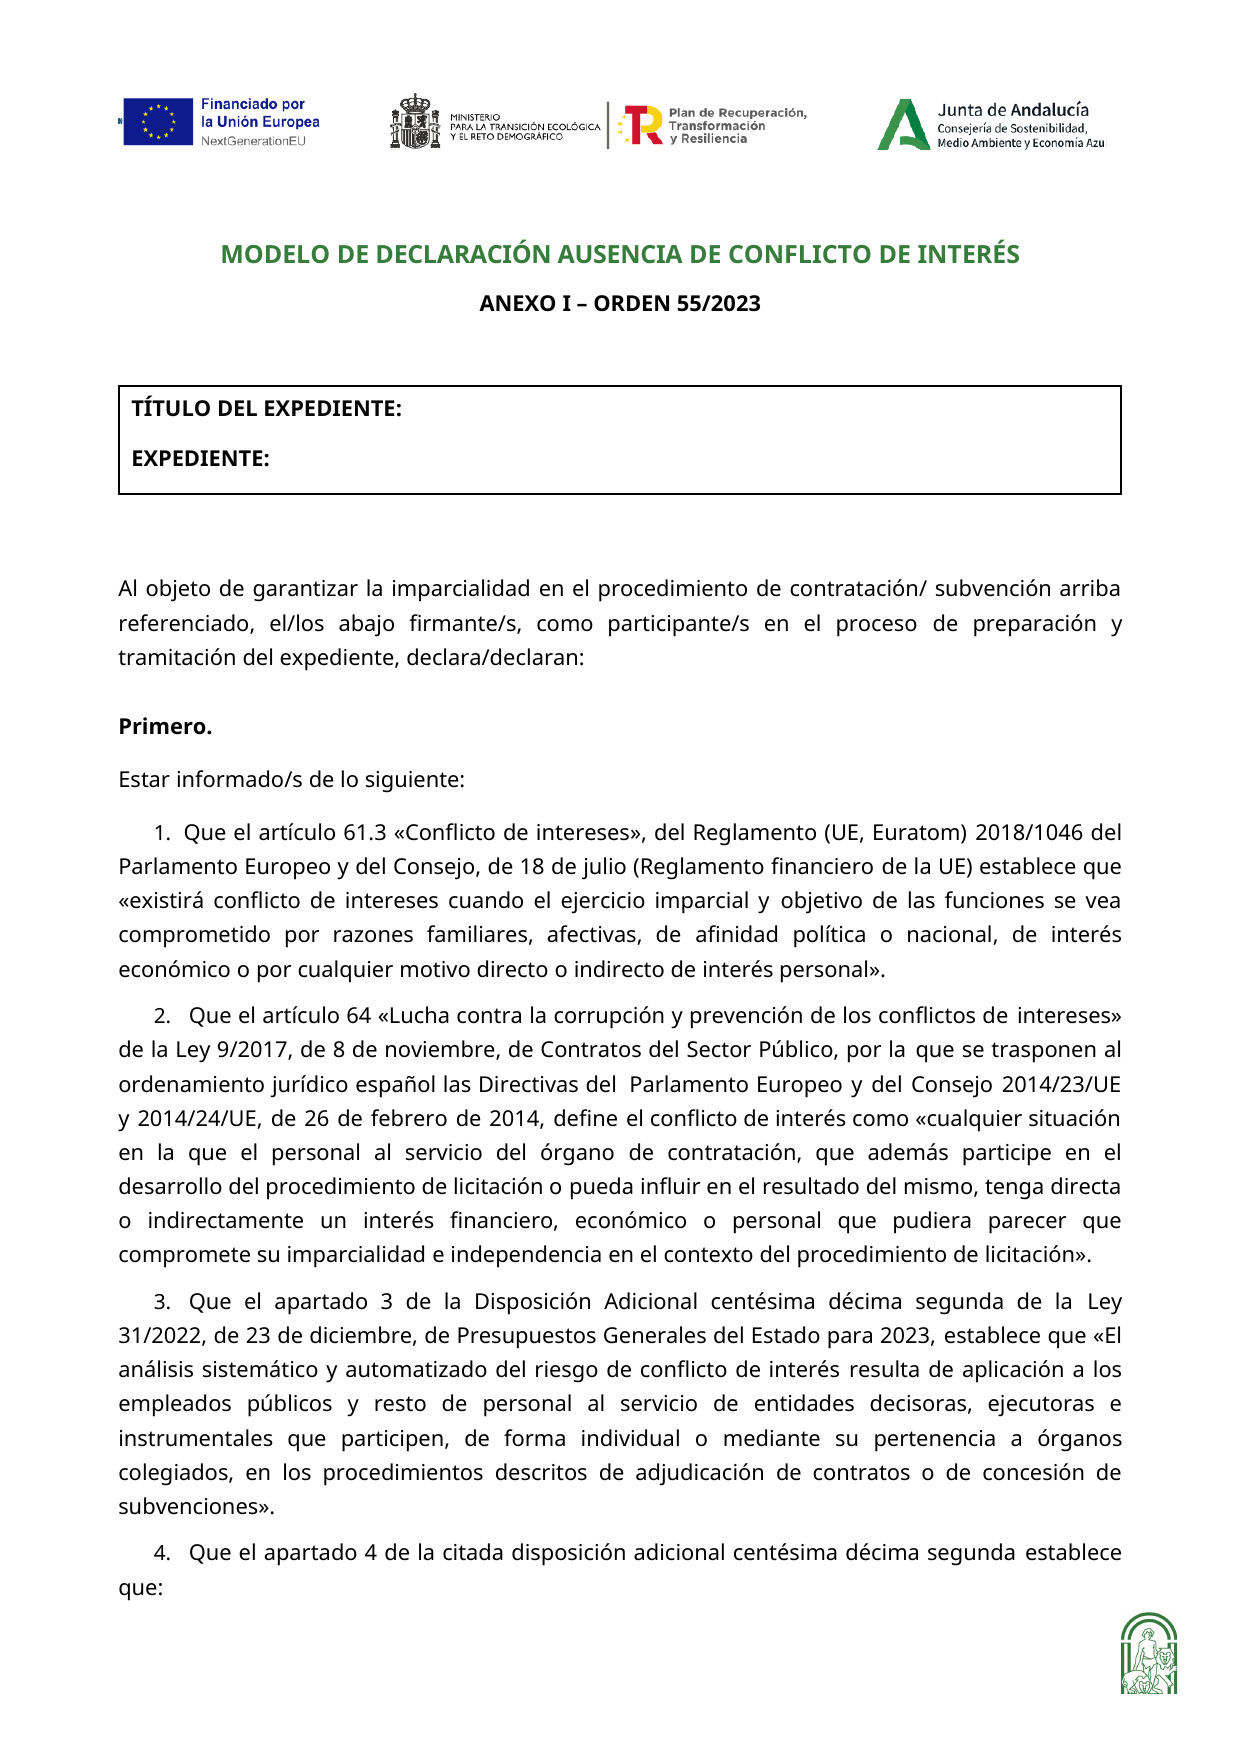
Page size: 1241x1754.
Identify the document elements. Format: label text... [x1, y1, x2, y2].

picture [1120, 1611, 1178, 1695]
text ANEXO I – ORDEN 55/2023 [118, 288, 1122, 317]
text Al objeto de garantizar la imparcialidad en el procedimiento de contratación/ subvención arriba referenciado, el/los abajo firmante/s, como participante/s en el proceso de preparación y tramitación del expediente, declara/declaran: [118, 573, 1122, 671]
list Que el apartado 3 de la Disposición Adicional centésima décima segunda de la Ley 31/2022, de 23 de diciembre, de Presupuestos Generales del Estado para 2023, establece que «El análisis sistemático y automatizado del riesgo de conflicto de interés resulta de aplicación a los empleados públicos y resto de personal al servicio de entidades decisoras, ejecutoras e instrumentales que participen, de forma individual o mediante su pertenencia a órganos colegiados, en los procedimientos descritos de adjudicación de contratos o de concesión de subvenciones». [118, 1286, 1122, 1521]
text Estar informado/s de lo siguiente: [118, 764, 1122, 794]
text Modelo de DECLARACIÓN AUSENCIA de conflicto de interés [118, 237, 1122, 271]
table_header TÍTULO DEL EXPEDIENTE: EXPEDIENTE: [120, 387, 1120, 493]
picture [118, 93, 1107, 150]
list Que el apartado 4 de la citada disposición adicional centésima décima segunda establece que: [118, 1537, 1122, 1601]
list Que el artículo 61.3 «Conflicto de intereses», del Reglamento (UE, Euratom) 2018/1046 del Parlamento Europeo y del Consejo, de 18 de julio (Reglamento financiero de la UE) establece que «existirá conflicto de intereses cuando el ejercicio imparcial y objetivo de las funciones se vea comprometido por razones familiares, afectivas, de afinidad política o nacional, de interés económico o por cualquier motivo directo o indirecto de interés personal». [118, 817, 1122, 983]
text Primero. [118, 711, 1122, 741]
list Que el artículo 64 «Lucha contra la corrupción y prevención de los conflictos de intereses» de la Ley 9/2017, de 8 de noviembre, de Contratos del Sector Público, por la que se trasponen al ordenamiento jurídico español las Directivas del Parlamento Europeo y del Consejo 2014/23/UE y 2014/24/UE, de 26 de febrero de 2014, define el conflicto de interés como «cualquier situación en la que el personal al servicio del órgano de contratación, que además participe en el desarrollo del procedimiento de licitación o pueda influir en el resultado del mismo, tenga directa o indirectamente un interés financiero, económico o personal que pudiera parecer que compromete su imparcialidad e independencia en el contexto del procedimiento de licitación». [118, 1000, 1122, 1269]
